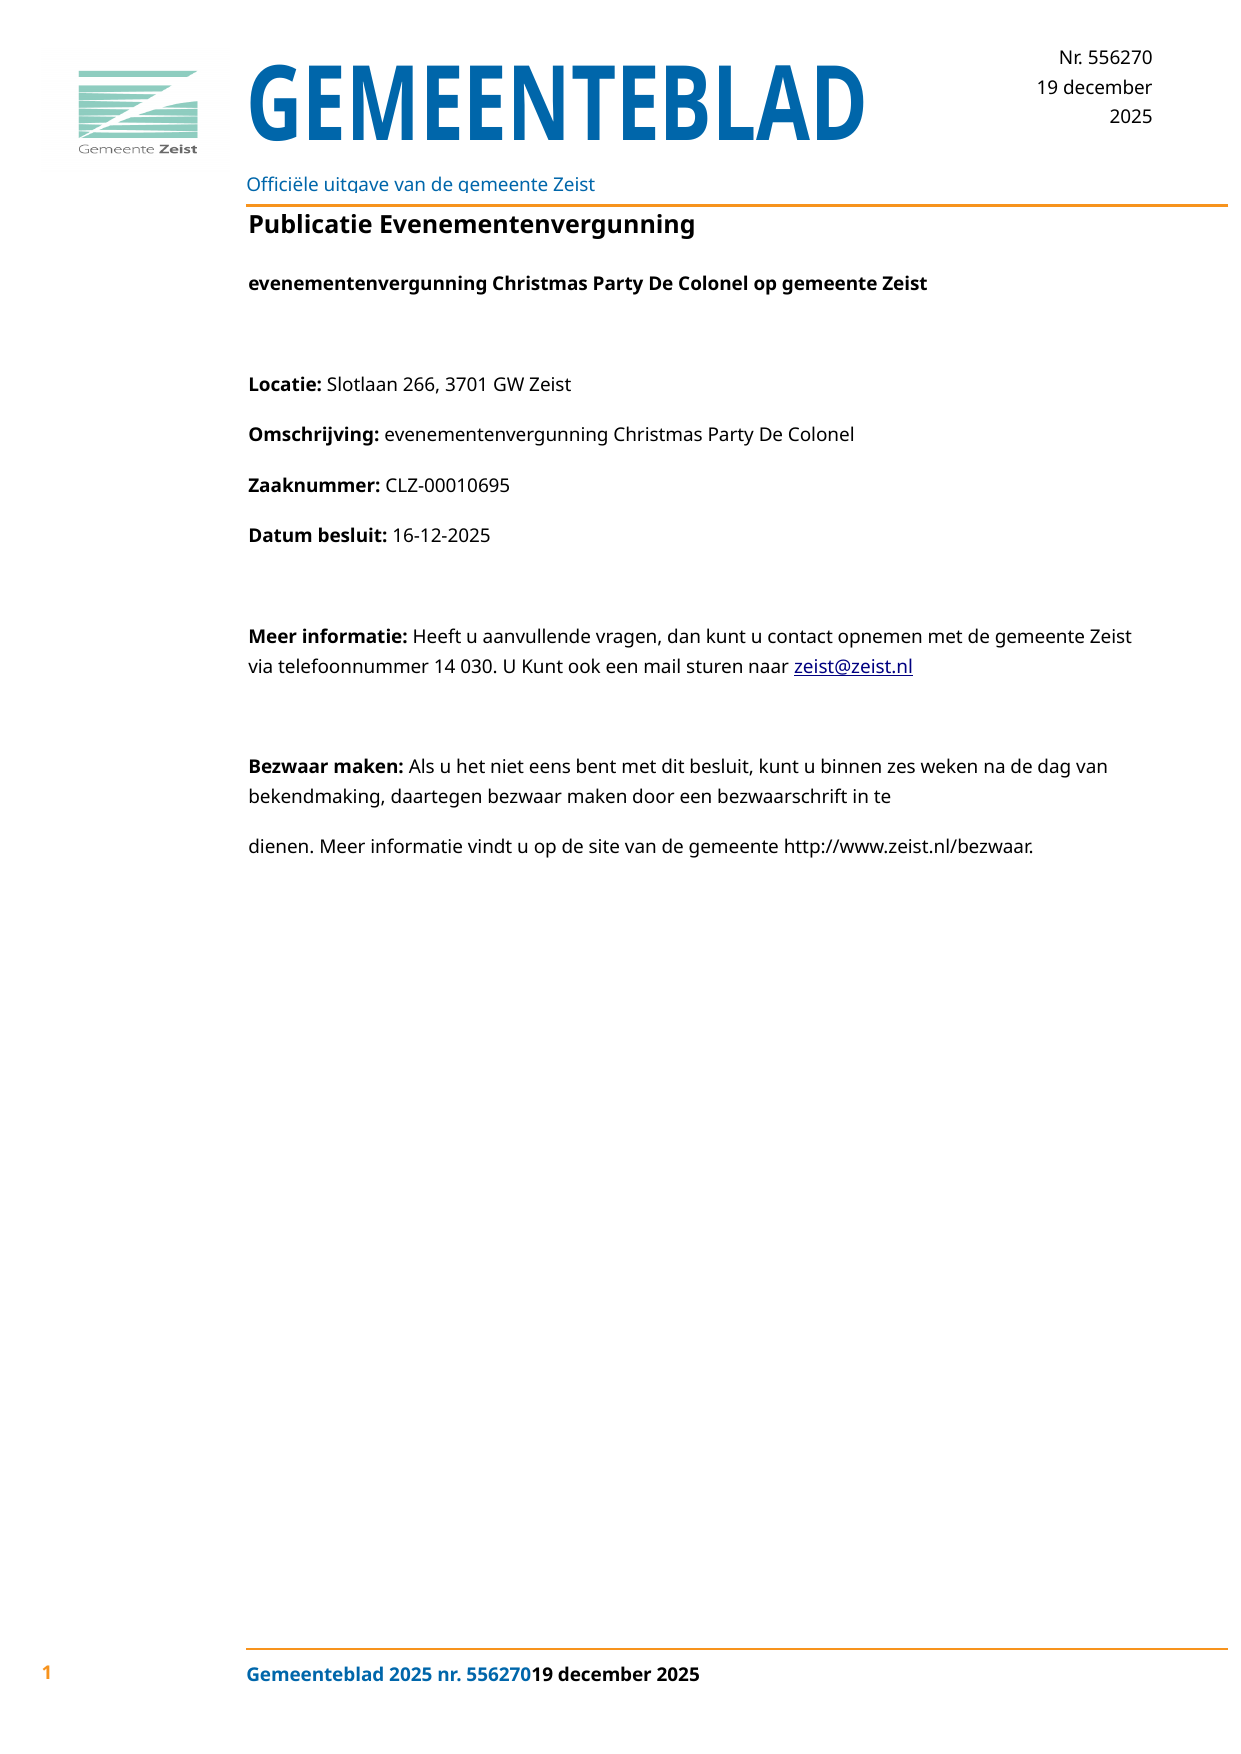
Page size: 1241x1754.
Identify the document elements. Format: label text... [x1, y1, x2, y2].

text Omschrijving: evenementenvergunning Christmas Party De Colonel [248, 422, 1152, 447]
picture [41, 47, 231, 172]
text Locatie: Slotlaan 266, 3701 GW Zeist [248, 371, 1152, 397]
text Datum besluit: 16-12-2025 [248, 522, 1152, 548]
text dienen. Meer informatie vindt u op de site van de gemeente http://www.zeist.nl/bezwaar. [248, 834, 1152, 859]
text evenementenvergunning Christmas Party De Colonel op gemeente Zeist [248, 270, 1152, 296]
text Meer informatie: Heeft u aanvullende vragen, dan kunt u contact opnemen met de gemeente Zeist via telefoonnummer 14 030. U Kunt ook een mail sturen naar zeist@zeist.nl [248, 623, 1152, 678]
text Publicatie Evenementenvergunning [248, 207, 1152, 241]
text Zaaknummer: CLZ-00010695 [248, 472, 1152, 498]
text Bezwaar maken: Als u het niet eens bent met dit besluit, kunt u binnen zes weken na de dag van bekendmaking, daartegen bezwaar maken door een bezwaarschrift in te [248, 754, 1152, 809]
